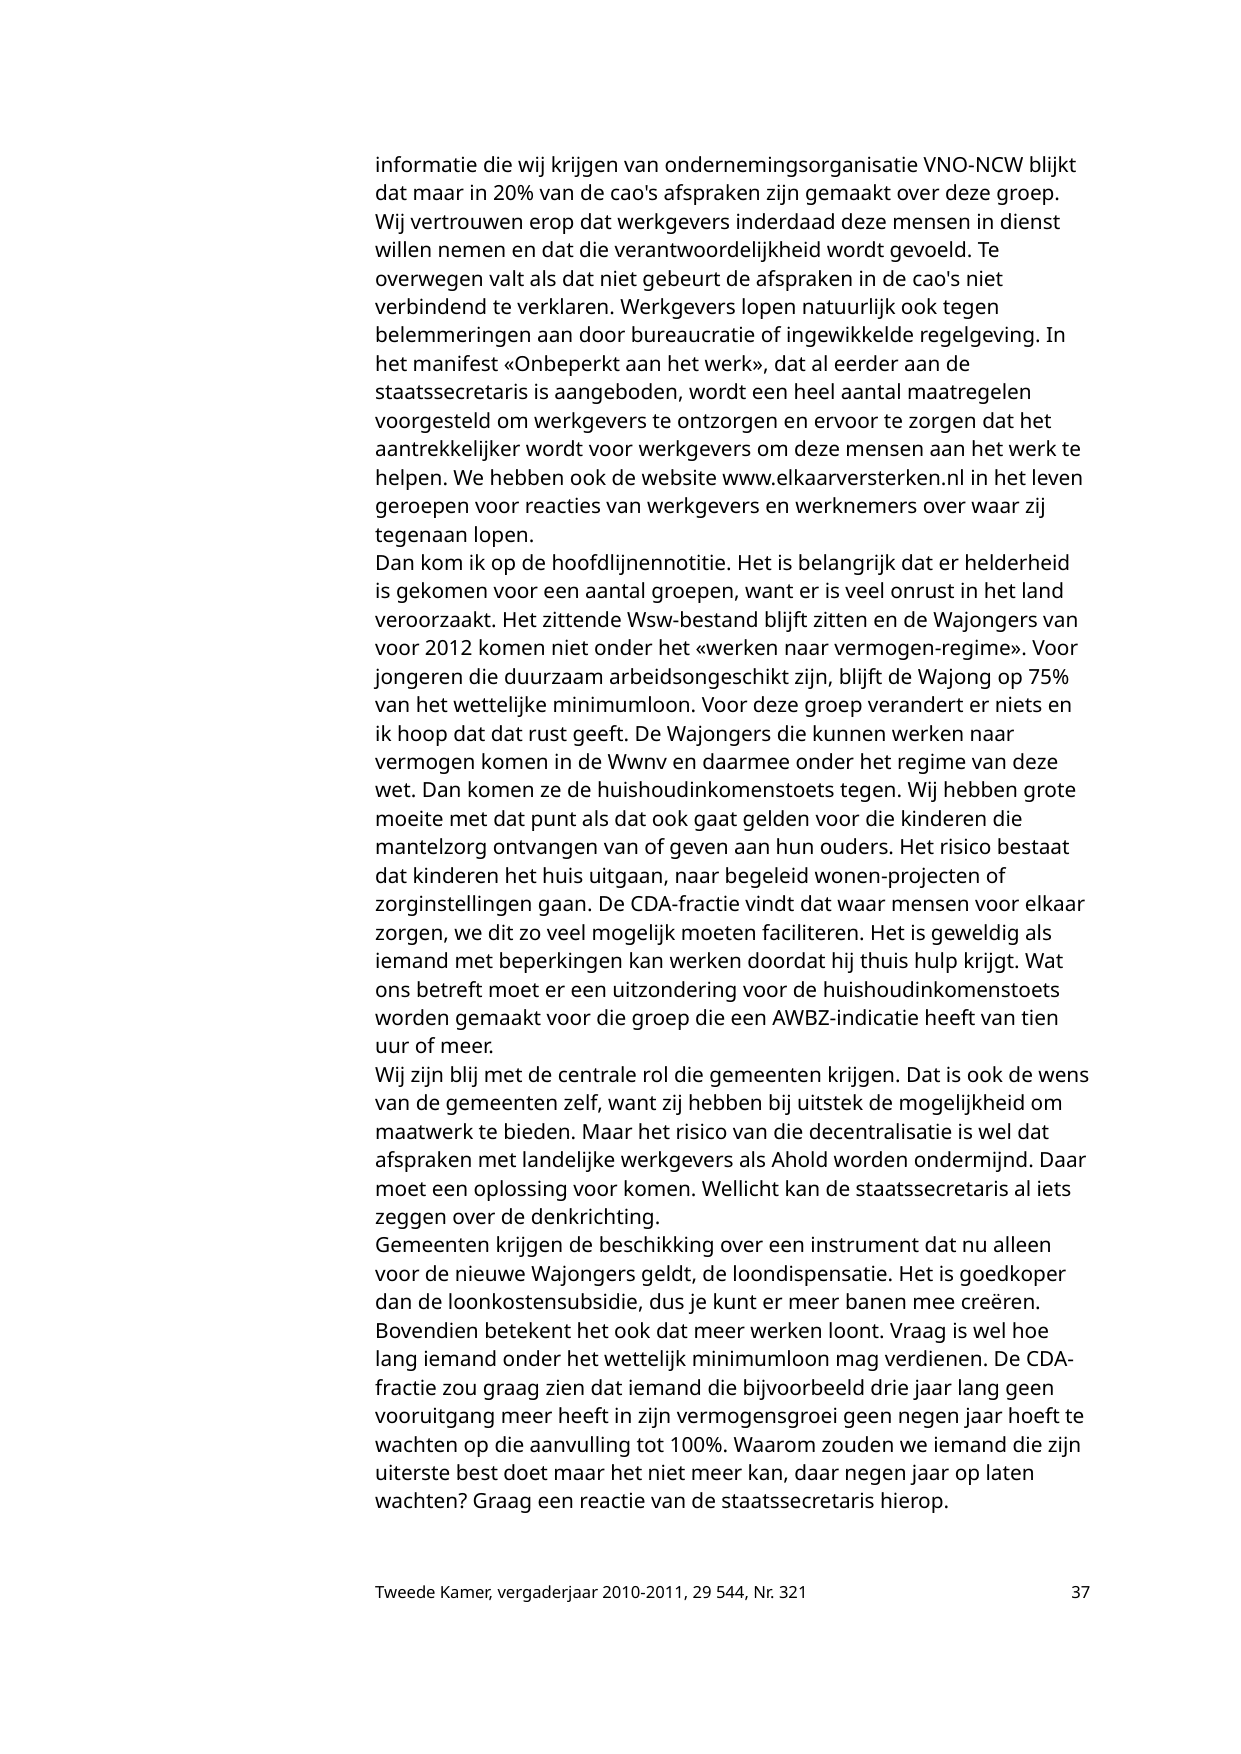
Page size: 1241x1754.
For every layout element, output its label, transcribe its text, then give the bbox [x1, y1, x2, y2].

text informatie die wij krijgen van ondernemingsorganisatie VNO-NCW blijkt dat maar in 20% van de cao's afspraken zijn gemaakt over deze groep. Wij vertrouwen erop dat werkgevers inderdaad deze mensen in dienst willen nemen en dat die verantwoordelijkheid wordt gevoeld. Te overwegen valt als dat niet gebeurt de afspraken in de cao's niet verbindend te verklaren. Werkgevers lopen natuurlijk ook tegen belemmeringen aan door bureaucratie of ingewikkelde regelgeving. In het manifest «Onbeperkt aan het werk», dat al eerder aan de staatssecretaris is aangeboden, wordt een heel aantal maatregelen voorgesteld om werkgevers te ontzorgen en ervoor te zorgen dat het aantrekkelijker wordt voor werkgevers om deze mensen aan het werk te helpen. We hebben ook de website www.elkaarversterken.nl in het leven geroepen voor reacties van werkgevers en werknemers over waar zij tegenaan lopen. [375, 150, 1090, 548]
text Gemeenten krijgen de beschikking over een instrument dat nu alleen voor de nieuwe Wajongers geldt, de loondispensatie. Het is goedkoper dan de loonkostensubsidie, dus je kunt er meer banen mee creëren. Bovendien betekent het ook dat meer werken loont. Vraag is wel hoe lang iemand onder het wettelijk minimumloon mag verdienen. De CDA-fractie zou graag zien dat iemand die bijvoorbeeld drie jaar lang geen vooruitgang meer heeft in zijn vermogensgroei geen negen jaar hoeft te wachten op die aanvulling tot 100%. Waarom zouden we iemand die zijn uiterste best doet maar het niet meer kan, daar negen jaar op laten wachten? Graag een reactie van de staatssecretaris hierop. [375, 1231, 1090, 1515]
text Dan kom ik op de hoofdlijnennotitie. Het is belangrijk dat er helderheid is gekomen voor een aantal groepen, want er is veel onrust in het land veroorzaakt. Het zittende Wsw-bestand blijft zitten en de Wajongers van voor 2012 komen niet onder het «werken naar vermogen-regime». Voor jongeren die duurzaam arbeidsongeschikt zijn, blijft de Wajong op 75% van het wettelijke minimumloon. Voor deze groep verandert er niets en ik hoop dat dat rust geeft. De Wajongers die kunnen werken naar vermogen komen in de Wwnv en daarmee onder het regime van deze wet. Dan komen ze de huishoudinkomenstoets tegen. Wij hebben grote moeite met dat punt als dat ook gaat gelden voor die kinderen die mantelzorg ontvangen van of geven aan hun ouders. Het risico bestaat dat kinderen het huis uitgaan, naar begeleid wonen-projecten of zorginstellingen gaan. De CDA-fractie vindt dat waar mensen voor elkaar zorgen, we dit zo veel mogelijk moeten faciliteren. Het is geweldig als iemand met beperkingen kan werken doordat hij thuis hulp krijgt. Wat ons betreft moet er een uitzondering voor de huishoudinkomenstoets worden gemaakt voor die groep die een AWBZ-indicatie heeft van tien uur of meer. [375, 548, 1090, 1060]
text Wij zijn blij met de centrale rol die gemeenten krijgen. Dat is ook de wens van de gemeenten zelf, want zij hebben bij uitstek de mogelijkheid om maatwerk te bieden. Maar het risico van die decentralisatie is wel dat afspraken met landelijke werkgevers als Ahold worden ondermijnd. Daar moet een oplossing voor komen. Wellicht kan de staatssecretaris al iets zeggen over de denkrichting. [375, 1060, 1090, 1231]
